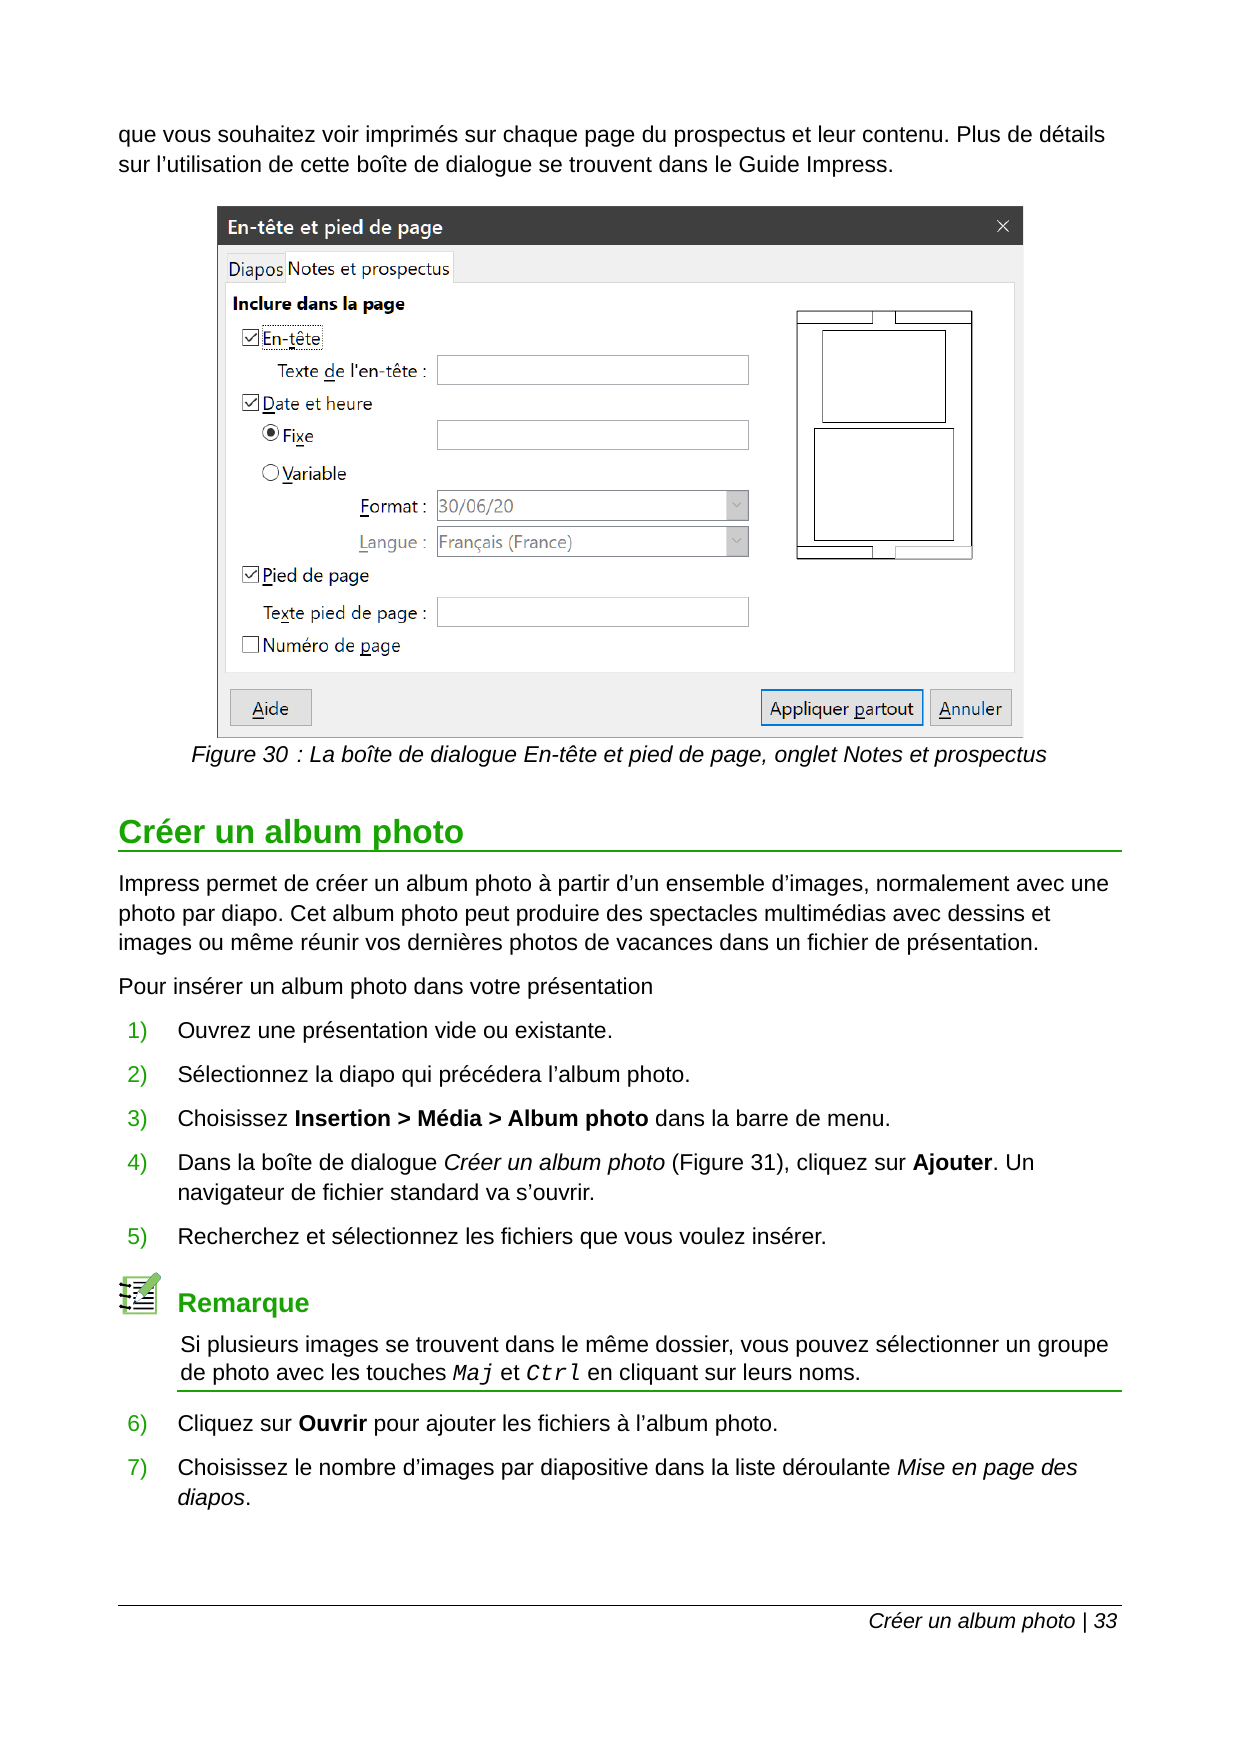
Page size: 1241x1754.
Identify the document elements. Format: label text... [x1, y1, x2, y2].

text Impress permet de créer un album photo à partir d’un ensemble d’images, normalement avec une photo par diapo. Cet album photo peut produire des spectacles multimédias avec dessins et images ou même réunir vos dernières photos de vacances dans un fichier de présentation. [118, 867, 1122, 955]
text Pour insérer un album photo dans votre présentation [118, 970, 1122, 999]
list Choisissez Insertion > Média > Album photo dans la barre de menu. [148, 1102, 1122, 1132]
list Choisissez le nombre d’images par diapositive dans la liste déroulante Mise en page des diapos. [148, 1451, 1122, 1510]
list Remarque [118, 1271, 1122, 1318]
list Ouvrez une présentation vide ou existante. [148, 1014, 1122, 1043]
list Dans la boîte de dialogue Créer un album photo (Figure 31), cliquez sur Ajouter. Un navigateur de fichier standard va s’ouvrir. [148, 1146, 1122, 1205]
subtitle Créer un album photo [118, 812, 1122, 850]
list Recherchez et sélectionnez les fichiers que vous voulez insérer. [148, 1220, 1122, 1249]
list Sélectionnez la diapo qui précédera l’album photo. [148, 1058, 1122, 1088]
text Figure 30 : La boîte de dialogue En-tête et pied de page, onglet Notes et prospectus [118, 738, 1122, 767]
list Cliquez sur Ouvrir pour ajouter les fichiers à l’album photo. [148, 1407, 1122, 1436]
text Si plusieurs images se trouvent dans le même dossier, vous pouvez sélectionner un groupe de photo avec les touches Maj et Ctrl en cliquant sur leurs noms. [177, 1325, 1122, 1390]
text que vous souhaitez voir imprimés sur chaque page du prospectus et leur contenu. Plus de détails sur l’utilisation de cette boîte de dialogue se trouvent dans le Guide Impress. [118, 118, 1122, 177]
picture [217, 206, 1024, 738]
